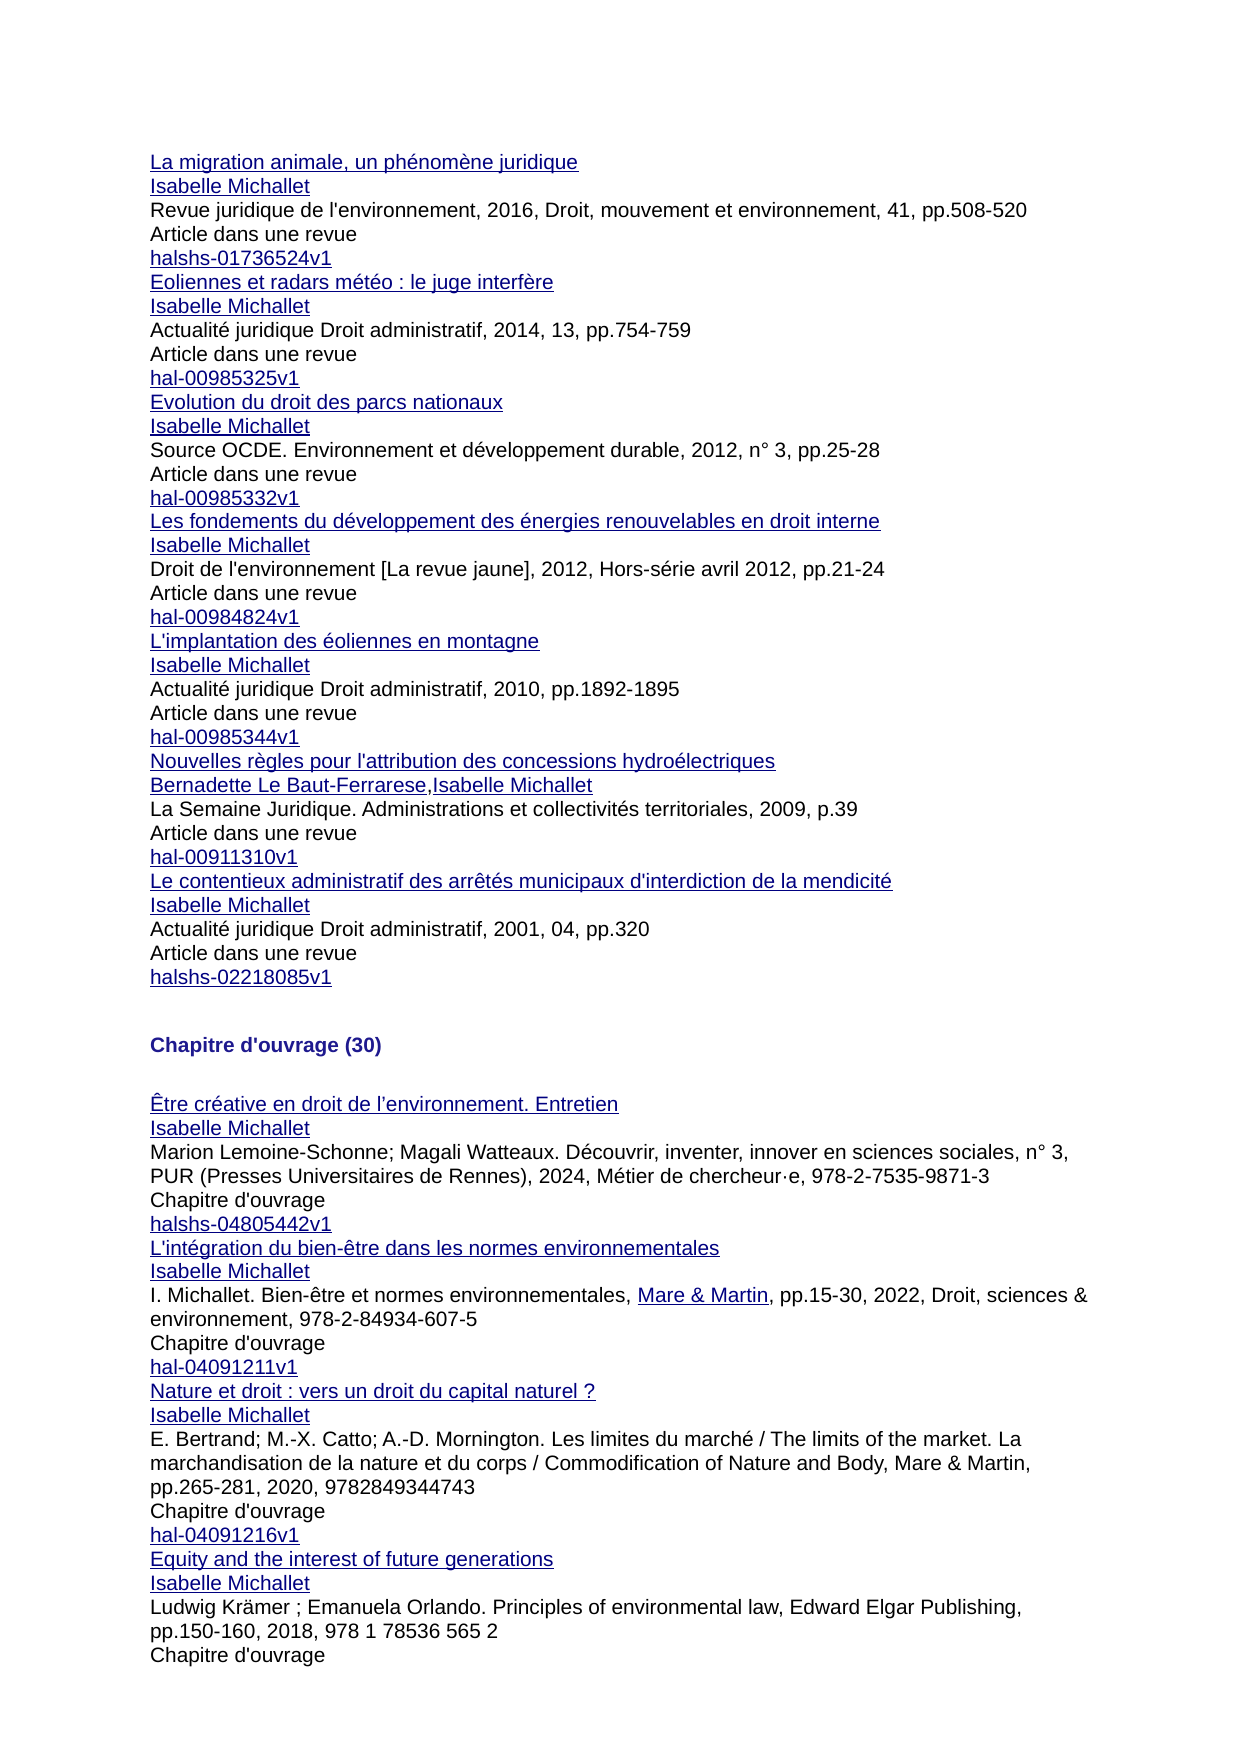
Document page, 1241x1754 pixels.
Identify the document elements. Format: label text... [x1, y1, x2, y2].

subtitle Chapitre d'ouvrage (30) [150, 1033, 1090, 1057]
table_cell Nature et droit : vers un droit du capital naturel ? Isabelle Michallet E. Bertrand; M.-X. Catto; A.-D. Mornington. Les limites du marché / The limits of the market. La marchandisation de la nature et du corps / Commodification of Nature and Body, Mare & Martin, pp.265-281, 2020, 9782849344743 Chapitre d'ouvrage hal-04091216v1 [150, 1379, 1090, 1547]
table_cell L'intégration du bien-être dans les normes environnementales Isabelle Michallet I. Michallet. Bien-être et normes environnementales, Mare & Martin, pp.15-30, 2022, Droit, sciences & environnement, 978-2-84934-607-5 Chapitre d'ouvrage hal-04091211v1 [150, 1235, 1090, 1379]
table_cell Eoliennes et radars météo : le juge interfère Isabelle Michallet Actualité juridique Droit administratif, 2014, 13, pp.754-759 Article dans une revue hal-00985325v1 [150, 270, 1090, 389]
table_cell Nouvelles règles pour l'attribution des concessions hydroélectriques Bernadette Le Baut-Ferrarese,Isabelle Michallet La Semaine Juridique. Administrations et collectivités territoriales, 2009, p.39 Article dans une revue hal-00911310v1 [150, 749, 1090, 869]
table_cell L'implantation des éoliennes en montagne Isabelle Michallet Actualité juridique Droit administratif, 2010, pp.1892-1895 Article dans une revue hal-00985344v1 [150, 629, 1090, 749]
table_cell La migration animale, un phénomène juridique Isabelle Michallet Revue juridique de l'environnement, 2016, Droit, mouvement et environnement, 41, pp.508-520 Article dans une revue halshs-01736524v1 [150, 150, 1090, 270]
table_cell Le contentieux administratif des arrêtés municipaux d'interdiction de la mendicité Isabelle Michallet Actualité juridique Droit administratif, 2001, 04, pp.320 Article dans une revue halshs-02218085v1 [150, 869, 1090, 988]
table_cell Equity and the interest of future generations Isabelle Michallet Ludwig Krämer ; Emanuela Orlando. Principles of environmental law, Edward Elgar Publishing, pp.150-160, 2018, 978 1 78536 565 2 Chapitre d'ouvrage [150, 1547, 1090, 1667]
table_cell Evolution du droit des parcs nationaux Isabelle Michallet Source OCDE. Environnement et développement durable, 2012, n° 3, pp.25-28 Article dans une revue hal-00985332v1 [150, 390, 1090, 509]
table_cell Les fondements du développement des énergies renouvelables en droit interne Isabelle Michallet Droit de l'environnement [La revue jaune], 2012, Hors-série avril 2012, pp.21-24 Article dans une revue hal-00984824v1 [150, 509, 1090, 629]
table_header Être créative en droit de l’environnement. Entretien Isabelle Michallet Marion Lemoine-Schonne; Magali Watteaux. Découvrir, inventer, innover en sciences sociales, n° 3, PUR (Presses Universitaires de Rennes), 2024, Métier de chercheur·e, 978-2-7535-9871-3 Chapitre d'ouvrage halshs-04805442v1 [150, 1092, 1090, 1235]
